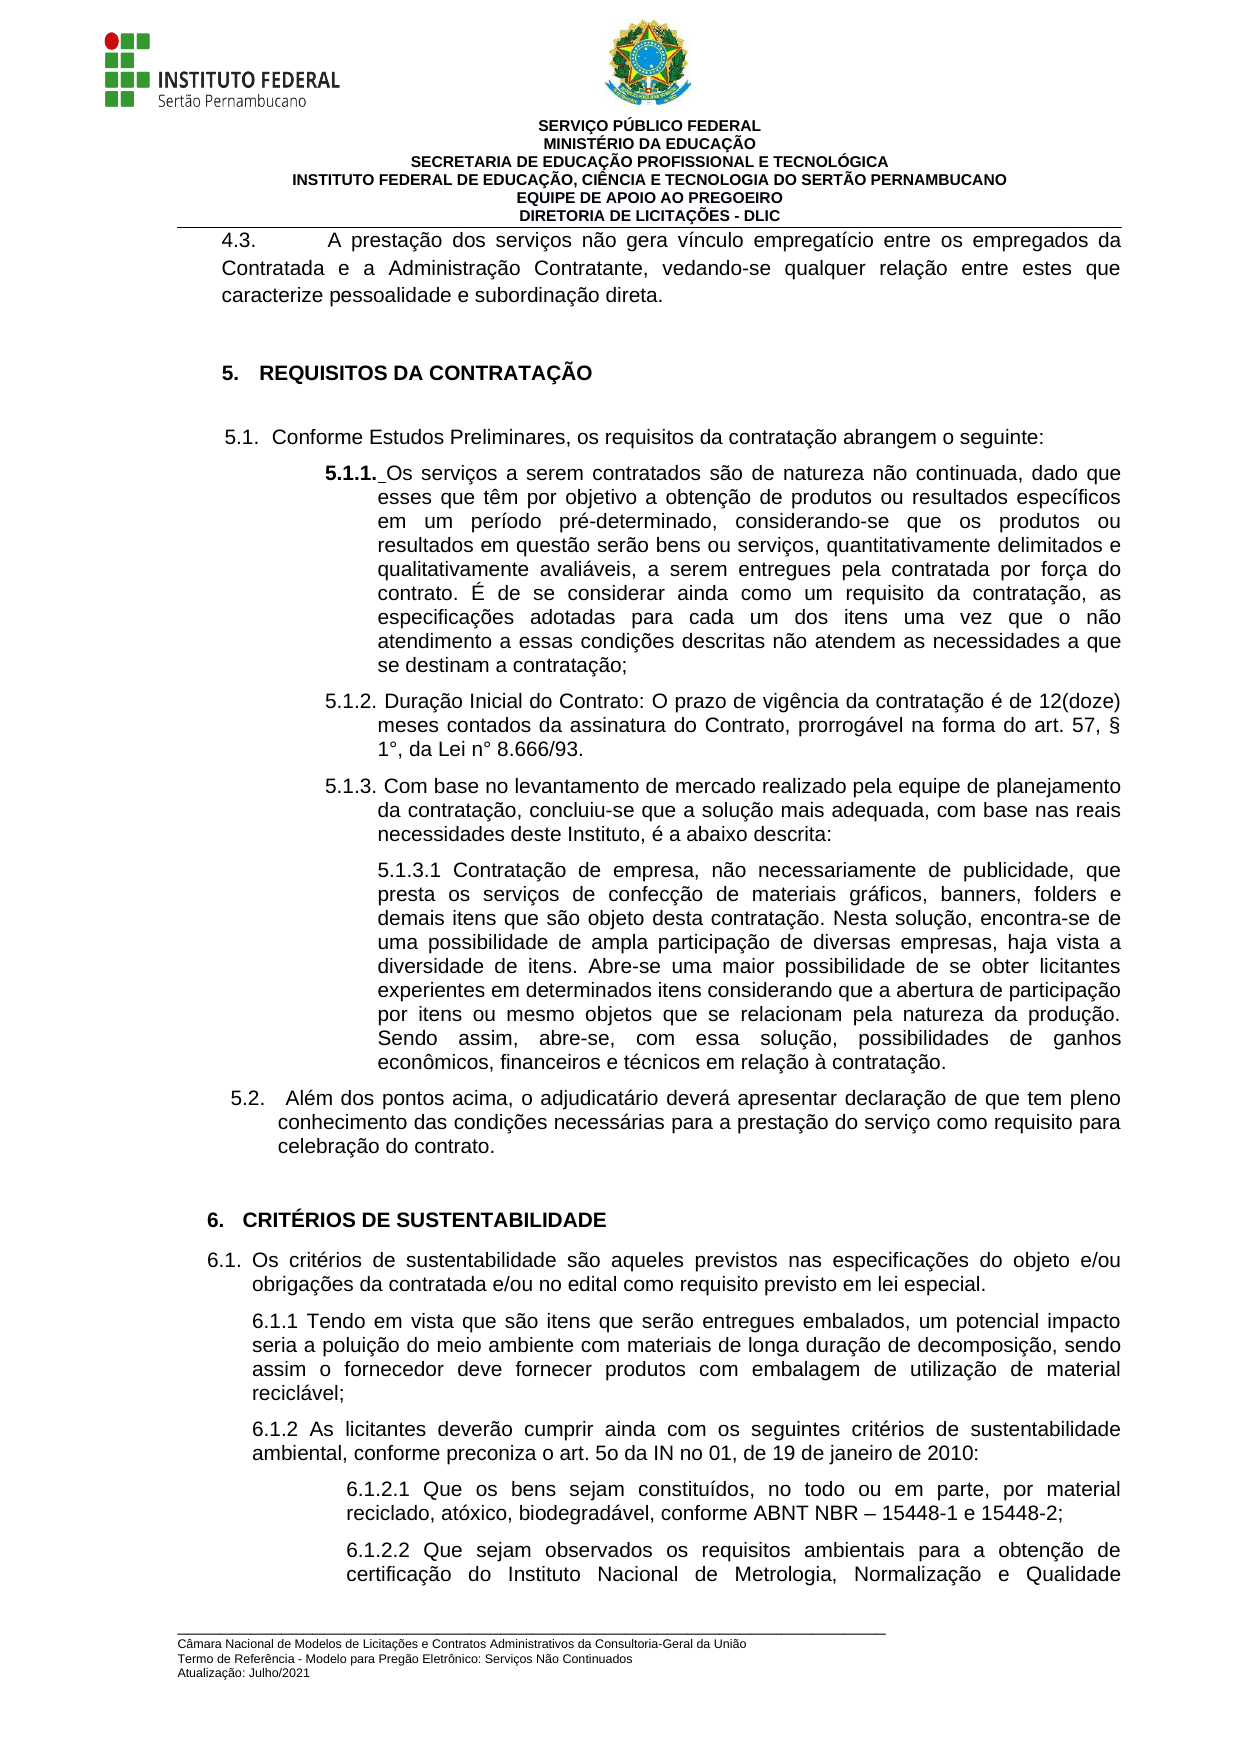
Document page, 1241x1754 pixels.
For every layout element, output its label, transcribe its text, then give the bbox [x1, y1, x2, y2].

text 6.1.2 As licitantes deverão cumprir ainda com os seguintes critérios de sustentabilidade ambiental, conforme preconiza o art. 5o da IN no 01, de 19 de janeiro de 2010: [252, 1417, 1122, 1465]
list Com base no levantamento de mercado realizado pela equipe de planejamento da contratação, concluiu-se que a solução mais adequada, com base nas reais necessidades deste Instituto, é a abaixo descrita: [325, 774, 1122, 846]
text 6.1.2.2 Que sejam observados os requisitos ambientais para a obtenção de certificação do Instituto Nacional de Metrologia, Normalização e Qualidade [346, 1538, 1122, 1586]
picture [104, 32, 340, 107]
picture [604, 19, 692, 105]
list REQUISITOS DA CONTRATAÇÃO [222, 361, 1122, 385]
list Duração Inicial do Contrato: O prazo de vigência da contratação é de 12(doze) meses contados da assinatura do Contrato, prorrogável na forma do art. 57, § 1°, da Lei n° 8.666/93. [325, 689, 1122, 761]
text 6.1.2.1 Que os bens sejam constituídos, no todo ou em parte, por material reciclado, atóxico, biodegradável, conforme ABNT NBR – 15448-1 e 15448-2; [346, 1477, 1122, 1525]
list Os critérios de sustentabilidade são aqueles previstos nas especificações do objeto e/ou obrigações da contratada e/ou no edital como requisito previsto em lei especial. [207, 1248, 1122, 1296]
list Os serviços a serem contratados são de natureza não continuada, dado que esses que têm por objetivo a obtenção de produtos ou resultados específicos em um período pré-determinado, considerando-se que os produtos ou resultados em questão serão bens ou serviços, quantitativamente delimitados e qualitativamente avaliáveis, a serem entregues pela contratada por força do contrato. É de se considerar ainda como um requisito da contratação, as especificações adotadas para cada um dos itens uma vez que o não atendimento a essas condições descritas não atendem as necessidades a que se destinam a contratação; [325, 461, 1122, 677]
list Além dos pontos acima, o adjudicatário deverá apresentar declaração de que tem pleno conhecimento das condições necessárias para a prestação do serviço como requisito para celebração do contrato. [230, 1086, 1122, 1158]
list A prestação dos serviços não gera vínculo empregatício entre os empregados da Contratada e a Administração Contratante, vedando-se qualquer relação entre estes que caracterize pessoalidade e subordinação direta. [221, 228, 1122, 307]
text 5.1.3.1 Contratação de empresa, não necessariamente de publicidade, que presta os serviços de confecção de materiais gráficos, banners, folders e demais itens que são objeto desta contratação. Nesta solução, encontra-se de uma possibilidade de ampla participação de diversas empresas, haja vista a diversidade de itens. Abre-se uma maior possibilidade de se obter licitantes experientes em determinados itens considerando que a abertura de participação por itens ou mesmo objetos que se relacionam pela natureza da produção. Sendo assim, abre-se, com essa solução, possibilidades de ganhos econômicos, financeiros e técnicos em relação à contratação. [377, 858, 1122, 1074]
list Conforme Estudos Preliminares, os requisitos da contratação abrangem o seguinte: [224, 425, 1122, 449]
list CRITÉRIOS DE SUSTENTABILIDADE [207, 1208, 1122, 1232]
text 6.1.1 Tendo em vista que são itens que serão entregues embalados, um potencial impacto seria a poluição do meio ambiente com materiais de longa duração de decomposição, sendo assim o fornecedor deve fornecer produtos com embalagem de utilização de material reciclável; [252, 1308, 1122, 1404]
